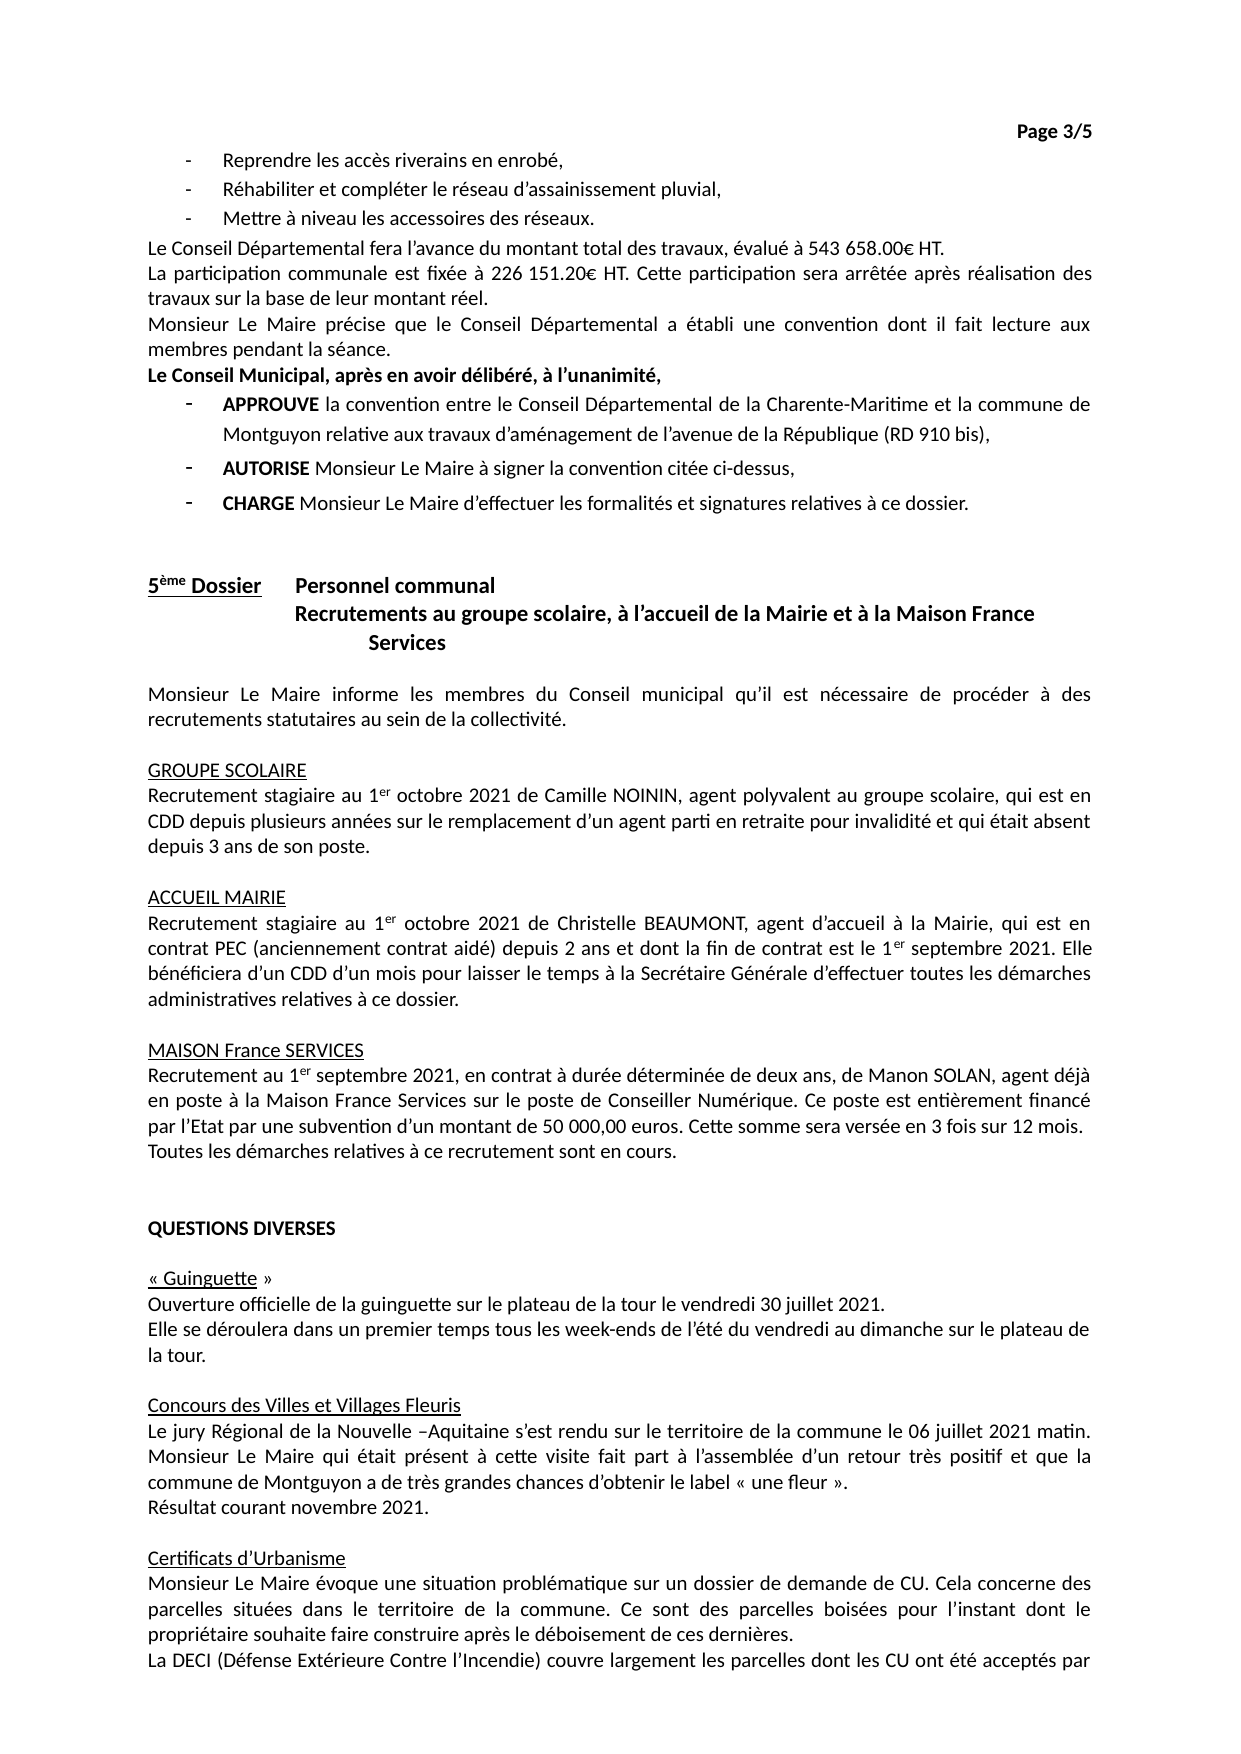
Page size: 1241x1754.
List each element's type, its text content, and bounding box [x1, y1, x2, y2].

text Certificats d’Urbanisme [148, 1545, 1092, 1571]
text Ouverture officielle de la guinguette sur le plateau de la tour le vendredi 30 juillet 2021. [148, 1291, 1092, 1316]
list Réhabiliter et compléter le réseau d’assainissement pluvial, [185, 176, 1092, 202]
text Le jury Régional de la Nouvelle –Aquitaine s’est rendu sur le territoire de la commune le 06 juillet 2021 matin. Monsieur Le Maire qui était présent à cette visite fait part à l’assemblée d’un retour très positif et que la commune de Montguyon a de très grandes chances d’obtenir le label « une fleur ». [148, 1418, 1092, 1494]
text GROUPE SCOLAIRE [148, 757, 1092, 783]
text Le Conseil Municipal, après en avoir délibéré, à l’unanimité, [148, 362, 1092, 387]
text MAISON France SERVICES [148, 1037, 1092, 1062]
text Monsieur Le Maire évoque une situation problématique sur un dossier de demande de CU. Cela concerne des parcelles situées dans le territoire de la commune. Ce sont des parcelles boisées pour l’instant dont le propriétaire souhaite faire construire après le déboisement de ces dernières. [148, 1571, 1092, 1647]
text Recrutement au 1er septembre 2021, en contrat à durée déterminée de deux ans, de Manon SOLAN, agent déjà en poste à la Maison France Services sur le poste de Conseiller Numérique. Ce poste est entièrement financé par l’Etat par une subvention d’un montant de 50 000,00 euros. Cette somme sera versée en 3 fois sur 12 mois. [148, 1062, 1092, 1138]
list Mettre à niveau les accessoires des réseaux. [185, 206, 1092, 231]
list APPROUVE la convention entre le Conseil Départemental de la Charente-Maritime et la commune de Montguyon relative aux travaux d’aménagement de l’avenue de la République (RD 910 bis), [185, 387, 1092, 447]
text Toutes les démarches relatives à ce recrutement sont en cours. [148, 1138, 1092, 1164]
text La participation communale est fixée à 226 151.20€ HT. Cette participation sera arrêtée après réalisation des travaux sur la base de leur montant réel. [148, 260, 1092, 311]
text Elle se déroulera dans un premier temps tous les week-ends de l’été du vendredi au dimanche sur le plateau de la tour. [148, 1316, 1092, 1367]
list AUTORISE Monsieur Le Maire à signer la convention citée ci-dessus, [185, 451, 1092, 481]
text Recrutements au groupe scolaire, à l’accueil de la Mairie et à la Maison France Services [221, 599, 1092, 656]
text Recrutement stagiaire au 1er octobre 2021 de Camille NOININ, agent polyvalent au groupe scolaire, qui est en CDD depuis plusieurs années sur le remplacement d’un agent parti en retraite pour invalidité et qui était absent depuis 3 ans de son poste. [148, 783, 1092, 859]
text QUESTIONS DIVERSES [148, 1215, 1092, 1240]
text ACCUEIL MAIRIE [148, 884, 1092, 910]
text Monsieur Le Maire précise que le Conseil Départemental a établi une convention dont il fait lecture aux membres pendant la séance. [148, 311, 1092, 362]
list Page 3/5 [223, 118, 1092, 143]
text « Guinguette » [148, 1266, 1092, 1291]
text La DECI (Défense Extérieure Contre l’Incendie) couvre largement les parcelles dont les CU ont été acceptés par [148, 1647, 1092, 1672]
text Concours des Villes et Villages Fleuris [148, 1393, 1092, 1418]
text Résultat courant novembre 2021. [148, 1494, 1092, 1520]
list CHARGE Monsieur Le Maire d’effectuer les formalités et signatures relatives à ce dossier. [185, 486, 1092, 516]
text Recrutement stagiaire au 1er octobre 2021 de Christelle BEAUMONT, agent d’accueil à la Mairie, qui est en contrat PEC (anciennement contrat aidé) depuis 2 ans et dont la fin de contrat est le 1er septembre 2021. Elle bénéficiera d’un CDD d’un mois pour laisser le temps à la Secrétaire Générale d’effectuer toutes les démarches administratives relatives à ce dossier. [148, 910, 1092, 1011]
text Monsieur Le Maire informe les membres du Conseil municipal qu’il est nécessaire de procéder à des recrutements statutaires au sein de la collectivité. [148, 681, 1092, 732]
text Le Conseil Départemental fera l’avance du montant total des travaux, évalué à 543 658.00€ HT. [148, 235, 1092, 260]
list Reprendre les accès riverains en enrobé, [185, 147, 1092, 173]
text 5ème Dossier Personnel communal [148, 572, 1092, 599]
